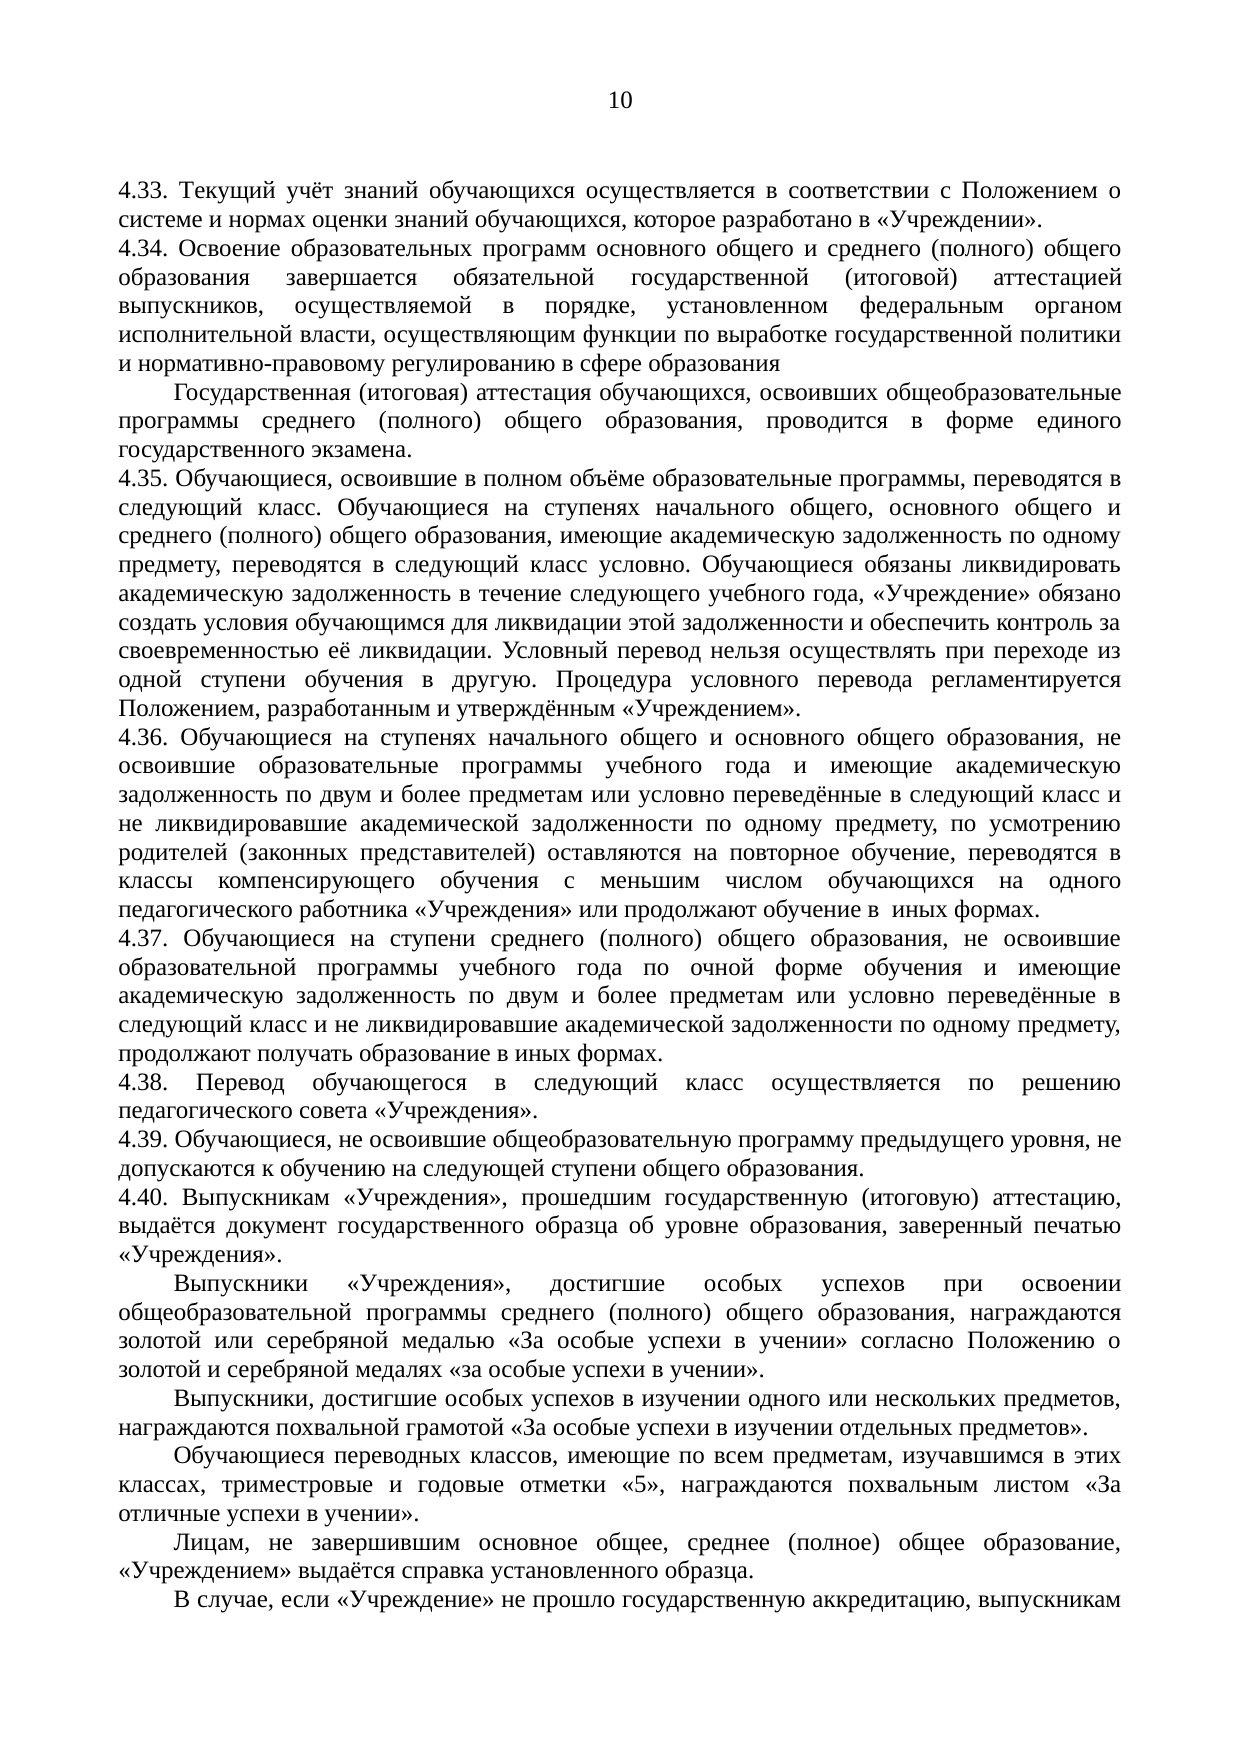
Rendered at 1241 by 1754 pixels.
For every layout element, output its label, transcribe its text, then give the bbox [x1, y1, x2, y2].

list 4.33. Текущий учёт знаний обучающихся осуществляется в соответствии с Положением о системе и нормах оценки знаний обучающихся, которое разработано в «Учреждении». [117, 176, 1122, 233]
list 4.38. Перевод обучающегося в следующий класс осуществляется по решению педагогического совета «Учреждения». [117, 1067, 1122, 1124]
list Выпускники «Учреждения», достигшие особых успехов при освоении общеобразовательной программы среднего (полного) общего образования, награждаются золотой или серебряной медалью «За особые успехи в учении» согласно Положению о золотой и серебряной медалях «за особые успехи в учении». [117, 1268, 1122, 1383]
list Выпускники, достигшие особых успехов в изучении одного или нескольких предметов, награждаются похвальной грамотой «За особые успехи в изучении отдельных предметов». [117, 1383, 1122, 1441]
list 4.39. Обучающиеся, не освоившие общеобразовательную программу предыдущего уровня, не допускаются к обучению на следующей ступени общего образования. [117, 1124, 1122, 1182]
list Государственная (итоговая) аттестация обучающихся, освоивших общеобразовательные программы среднего (полного) общего образования, проводится в форме единого государственного экзамена. [117, 377, 1122, 463]
list 4.36. Обучающиеся на ступенях начального общего и основного общего образования, не освоившие образовательные программы учебного года и имеющие академическую задолженность по двум и более предметам или условно переведённые в следующий класс и не ликвидировавшие академической задолженности по одному предмету, по усмотрению родителей (законных представителей) оставляются на повторное обучение, переводятся в классы компенсирующего обучения с меньшим числом обучающихся на одного педагогического работника «Учреждения» или продолжают обучение в иных формах. [117, 722, 1122, 923]
list 4.35. Обучающиеся, освоившие в полном объёме образовательные программы, переводятся в следующий класс. Обучающиеся на ступенях начального общего, основного общего и среднего (полного) общего образования, имеющие академическую задолженность по одному предмету, переводятся в следующий класс условно. Обучающиеся обязаны ликвидировать академическую задолженность в течение следующего учебного года, «Учреждение» обязано создать условия обучающимся для ликвидации этой задолженности и обеспечить контроль за своевременностью её ликвидации. Условный перевод нельзя осуществлять при переходе из одной ступени обучения в другую. Процедура условного перевода регламентируется Положением, разработанным и утверждённым «Учреждением». [117, 463, 1122, 722]
list 4.37. Обучающиеся на ступени среднего (полного) общего образования, не освоившие образовательной программы учебного года по очной форме обучения и имеющие академическую задолженность по двум и более предметам или условно переведённые в следующий класс и не ликвидировавшие академической задолженности по одному предмету, продолжают получать образование в иных формах. [117, 923, 1122, 1067]
list Лицам, не завершившим основное общее, среднее (полное) общее образование, «Учреждением» выдаётся справка установленного образца. [117, 1527, 1122, 1584]
list В случае, если «Учреждение» не прошло государственную аккредитацию, выпускникам [117, 1584, 1122, 1613]
list 4.34. Освоение образовательных программ основного общего и среднего (полного) общего образования завершается обязательной государственной (итоговой) аттестацией выпускников, осуществляемой в порядке, установленном федеральным органом исполнительной власти, осуществляющим функции по выработке государственной политики и нормативно-правовому регулированию в сфере образования [117, 233, 1122, 377]
list 4.40. Выпускникам «Учреждения», прошедшим государственную (итоговую) аттестацию, выдаётся документ государственного образца об уровне образования, заверенный печатью «Учреждения». [117, 1182, 1122, 1268]
list Обучающиеся переводных классов, имеющие по всем предметам, изучавшимся в этих классах, триместровые и годовые отметки «5», награждаются похвальным листом «За отличные успехи в учении». [117, 1441, 1122, 1527]
